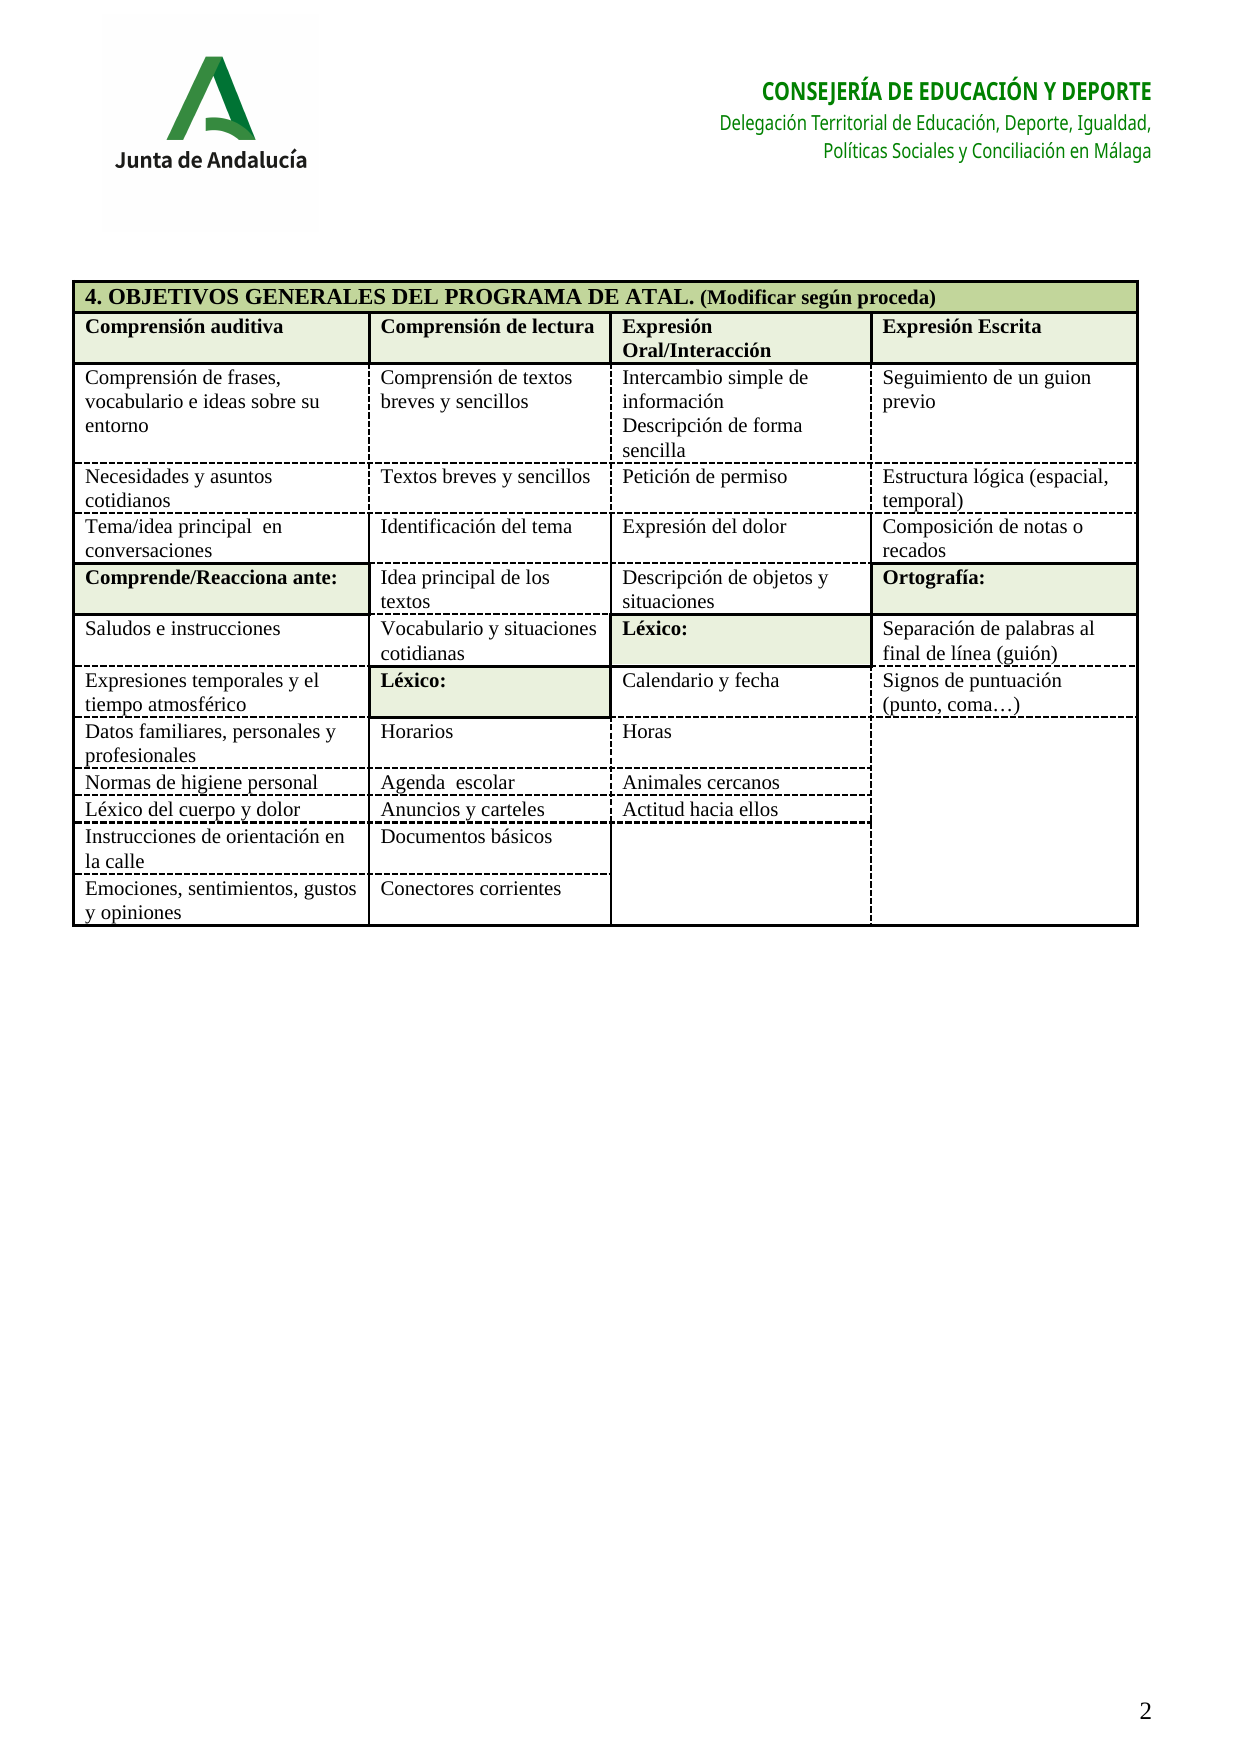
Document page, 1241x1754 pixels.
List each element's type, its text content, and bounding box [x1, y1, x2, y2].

table_cell Separación de palabras al final de línea (guión) [873, 616, 1136, 664]
table_cell Documentos básicos [370, 821, 610, 873]
table_cell Conectores corrientes [370, 873, 610, 924]
table_cell Composición de notas o recados [872, 512, 1136, 562]
table_cell Normas de higiene personal [75, 767, 368, 794]
table_cell Calendario y fecha [612, 668, 871, 716]
table_cell Emociones, sentimientos, gustos y opiniones [75, 873, 368, 924]
table_cell Tema/idea principal en conversaciones [75, 512, 368, 562]
table_cell Instrucciones de orientación en la calle [75, 821, 368, 873]
table_cell Léxico: [371, 668, 609, 716]
table_cell Léxico: [612, 616, 870, 664]
table_cell Expresión Escrita [873, 314, 1136, 362]
table_header 4. OBJETIVOS GENERALES DEL PROGRAMA DE ATAL. (Modificar según proceda) [75, 283, 1136, 311]
table_cell Comprensión de lectura [371, 314, 609, 362]
table_cell Estructura lógica (espacial, temporal) [871, 462, 1136, 512]
table_cell Anuncios y carteles [370, 794, 611, 821]
table_cell Descripción de objetos y situaciones [612, 562, 870, 613]
table_cell Signos de puntuación (punto, coma…) [871, 665, 1136, 716]
table_cell Expresiones temporales y el tiempo atmosférico [75, 665, 368, 716]
table_cell Expresión Oral/Interacción [612, 314, 870, 362]
table_cell Seguimiento de un guion previo [871, 365, 1136, 462]
table_cell Intercambio simple de información Descripción de forma sencilla [611, 365, 871, 462]
table_cell Comprensión auditiva [75, 314, 368, 362]
table_cell Petición de permiso [611, 462, 871, 512]
table_cell Horarios [370, 719, 611, 767]
table_cell Agenda escolar [370, 767, 611, 794]
table_cell Animales cercanos [611, 767, 871, 794]
table_cell Ortografía: [873, 565, 1136, 613]
picture [102, 14, 320, 232]
table_cell Léxico del cuerpo y dolor [75, 794, 368, 821]
table_cell Horas [611, 716, 871, 767]
table_cell Comprende/Reacciona ante: [75, 565, 368, 613]
table_cell Necesidades y asuntos cotidianos [75, 462, 369, 512]
table_cell Expresión del dolor [612, 512, 870, 562]
table_cell Comprensión de textos breves y sencillos [369, 365, 611, 462]
table_cell Textos breves y sencillos [369, 462, 611, 512]
table_cell Idea principal de los textos [371, 562, 610, 613]
table_cell Actitud hacia ellos [611, 794, 871, 821]
table_cell Identificación del tema [370, 512, 610, 562]
table_cell Comprensión de frases, vocabulario e ideas sobre su entorno [75, 365, 369, 462]
table_cell Datos familiares, personales y profesionales [75, 716, 368, 767]
table_cell [612, 821, 871, 924]
table_cell [871, 716, 1136, 924]
table_cell Vocabulario y situaciones cotidianas [370, 613, 609, 664]
table_cell Saludos e instrucciones [75, 616, 368, 664]
